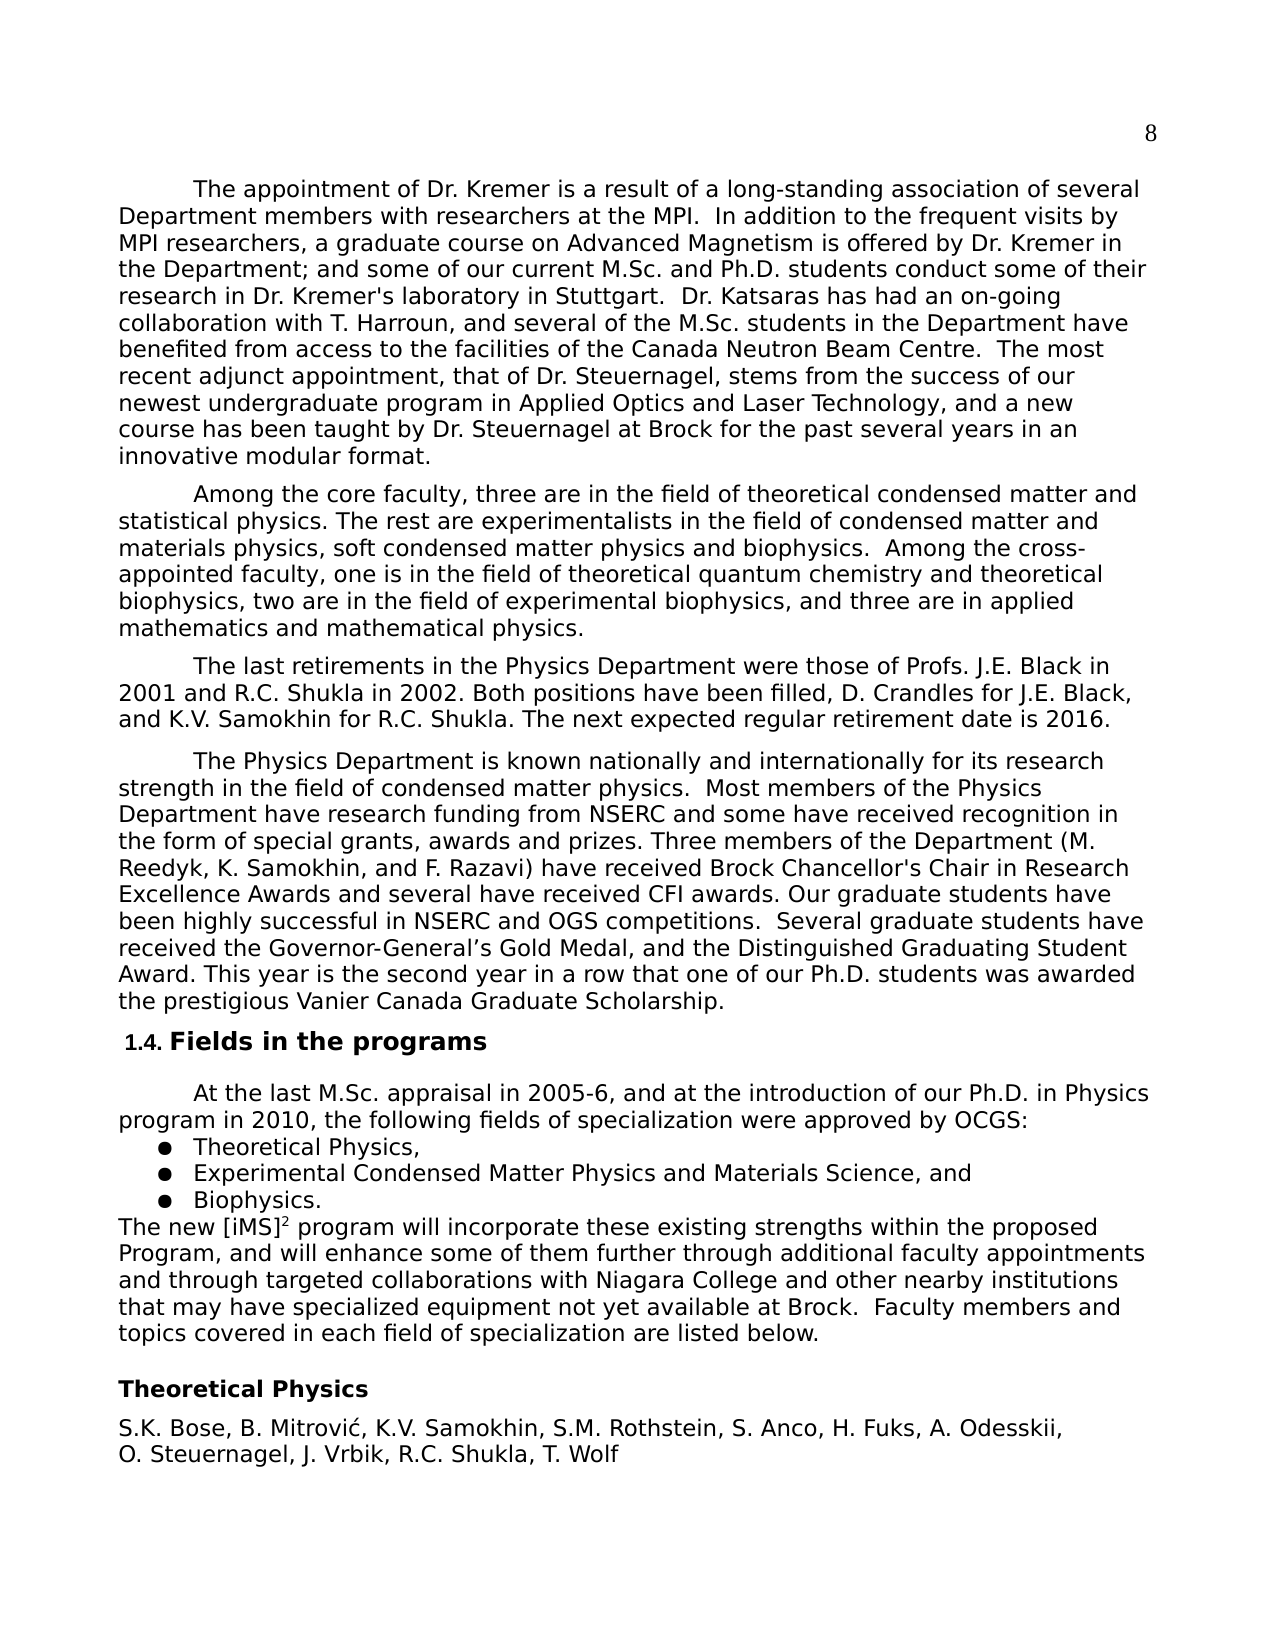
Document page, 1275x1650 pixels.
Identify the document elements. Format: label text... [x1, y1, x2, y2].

text Among the core faculty, three are in the field of theoretical condensed matter and statistical physics. The rest are experimentalists in the field of condensed matter and materials physics, soft condensed matter physics and biophysics. Among the cross-appointed faculty, one is in the field of theoretical quantum chemistry and theoretical biophysics, two are in the field of experimental biophysics, and three are in applied mathematics and mathematical physics. [118, 481, 1157, 641]
list Theoretical Physics, [156, 1134, 1157, 1161]
text S.K. Bose, B. Mitrović, K.V. Samokhin, S.M. Rothstein, S. Anco, H. Fuks, A. Odesskii, O. Steuernagel, J. Vrbik, R.C. Shukla, T. Wolf [118, 1415, 1157, 1468]
text The appointment of Dr. Kremer is a result of a long-standing association of several Department members with researchers at the MPI. In addition to the frequent visits by MPI researchers, a graduate course on Advanced Magnetism is offered by Dr. Kremer in the Department; and some of our current M.Sc. and Ph.D. students conduct some of their research in Dr. Kremer's laboratory in Stuttgart. Dr. Katsaras has had an on-going collaboration with T. Harroun, and several of the M.Sc. students in the Department have benefited from access to the facilities of the Canada Neutron Beam Centre. The most recent adjunct appointment, that of Dr. Steuernagel, stems from the success of our newest undergraduate program in Applied Optics and Laser Technology, and a new course has been taught by Dr. Steuernagel at Brock for the past several years in an innovative modular format. [118, 176, 1157, 470]
list Biophysics. [156, 1187, 1157, 1214]
text The last retirements in the Physics Department were those of Profs. J.E. Black in 2001 and R.C. Shukla in 2002. Both positions have been filled, D. Crandles for J.E. Black, and K.V. Samokhin for R.C. Shukla. The next expected regular retirement date is 2016. [118, 653, 1157, 733]
text The new [iMS]2 program will incorporate these existing strengths within the proposed Program, and will enhance some of them further through additional faculty appointments and through targeted collaborations with Niagara College and other nearby institutions that may have specialized equipment not yet available at Brock. Faculty members and topics covered in each field of specialization are listed below. [118, 1214, 1157, 1347]
subtitle Fields in the programs [118, 1027, 1157, 1057]
subtitle Theoretical Physics [118, 1376, 1157, 1403]
list Experimental Condensed Matter Physics and Materials Science, and [156, 1161, 1157, 1187]
text The Physics Department is known nationally and internationally for its research strength in the field of condensed matter physics. Most members of the Physics Department have research funding from NSERC and some have received recognition in the form of special grants, awards and prizes. Three members of the Department (M. Reedyk, K. Samokhin, and F. Razavi) have received Brock Chancellor's Chair in Research Excellence Awards and several have received CFI awards. Our graduate students have been highly successful in NSERC and OGS competitions. Several graduate students have received the Governor-General’s Gold Medal, and the Distinguished Graduating Student Award. This year is the second year in a row that one of our Ph.D. students was awarded the prestigious Vanier Canada Graduate Scholarship. [118, 748, 1157, 1015]
text At the last M.Sc. appraisal in 2005-6, and at the introduction of our Ph.D. in Physics program in 2010, the following fields of specialization were approved by OCGS: [118, 1081, 1157, 1134]
